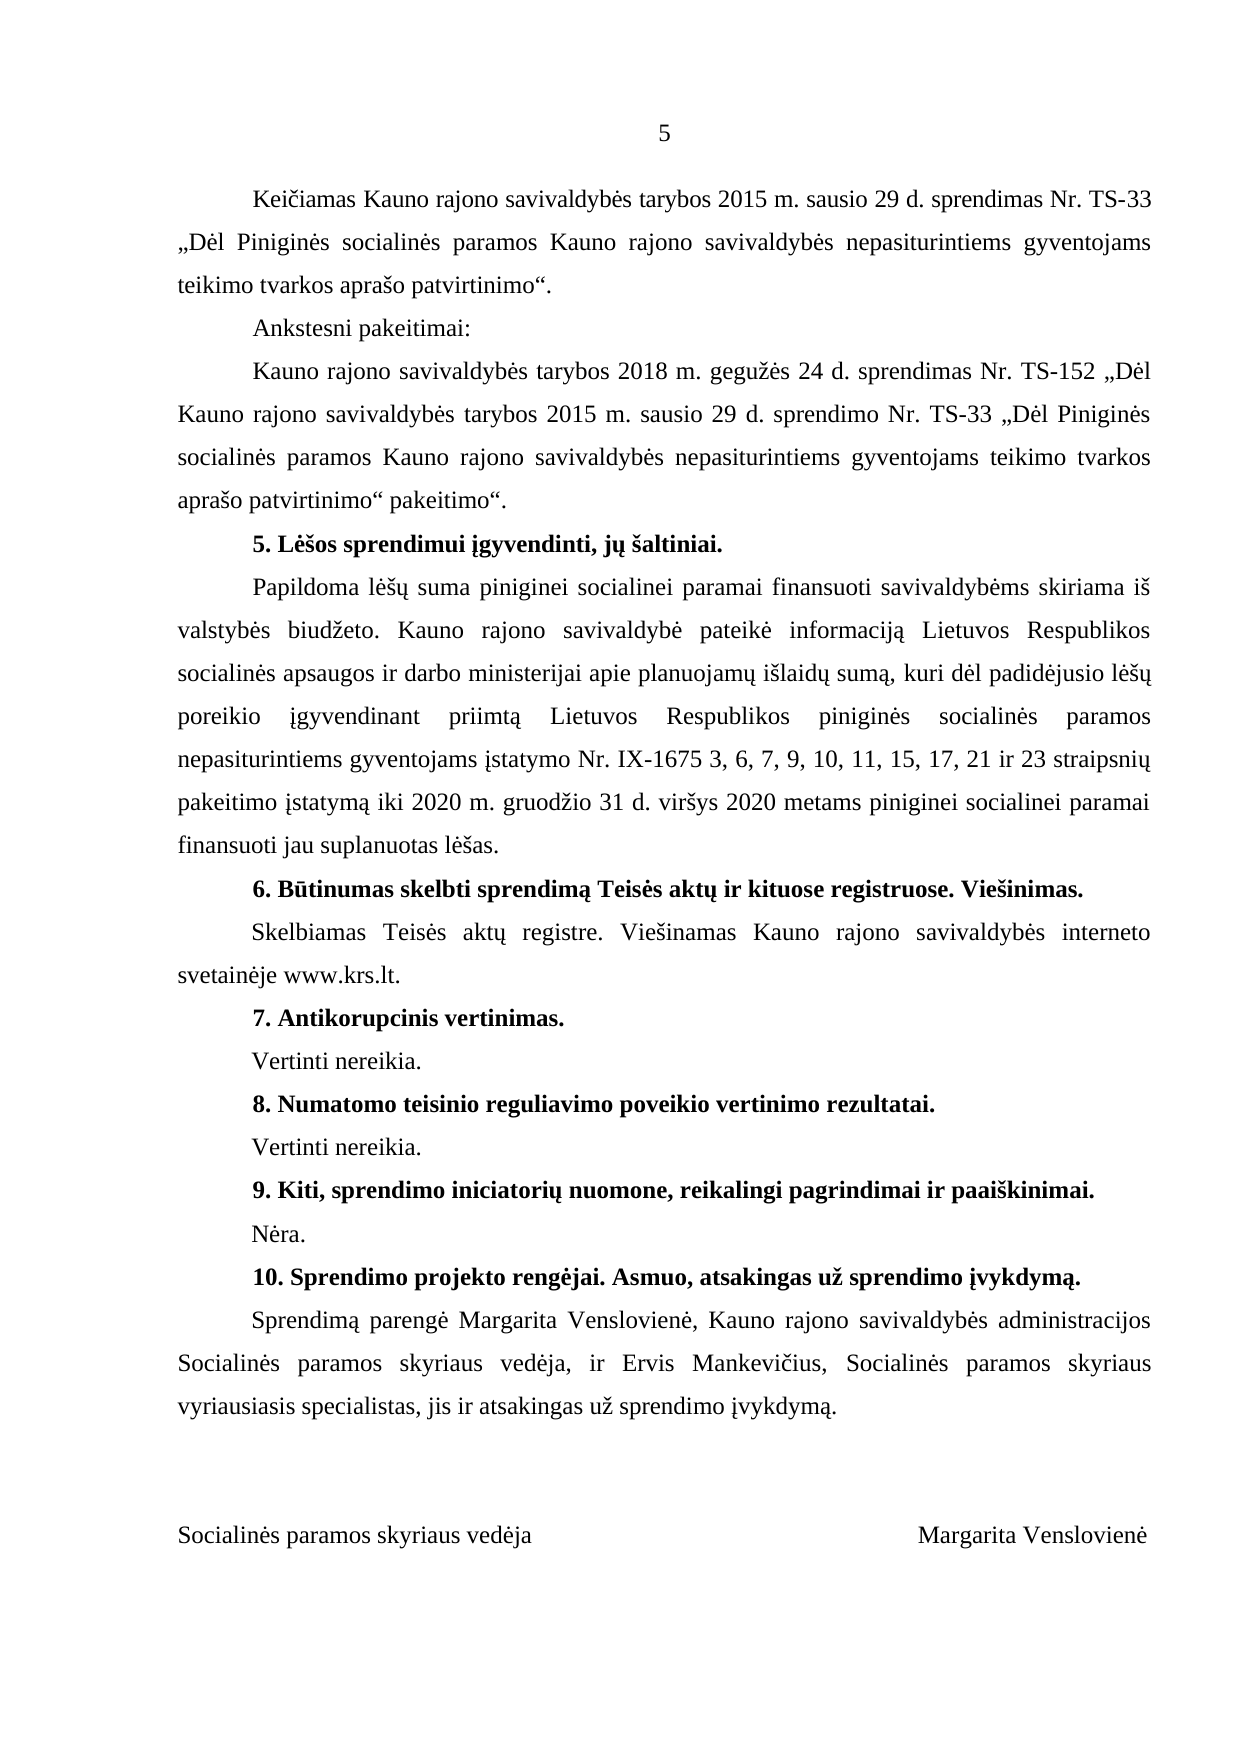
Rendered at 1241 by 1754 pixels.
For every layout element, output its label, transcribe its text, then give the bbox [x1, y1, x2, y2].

text 6. Būtinumas skelbti sprendimą Teisės aktų ir kituose registruose. Viešinimas. [177, 874, 1152, 902]
text Kauno rajono savivaldybės tarybos 2018 m. gegužės 24 d. sprendimas Nr. TS-152 „Dėl Kauno rajono savivaldybės tarybos 2015 m. sausio 29 d. sprendimo Nr. TS-33 „Dėl Piniginės socialinės paramos Kauno rajono savivaldybės nepasiturintiems gyventojams teikimo tvarkos aprašo patvirtinimo“ pakeitimo“. [177, 356, 1152, 514]
text 5. Lėšos sprendimui įgyvendinti, jų šaltiniai. [177, 529, 1152, 557]
text Nėra. [177, 1219, 1152, 1247]
text Sprendimą parengė Margarita Venslovienė, Kauno rajono savivaldybės administracijos Socialinės paramos skyriaus vedėja, ir Ervis Mankevičius, Socialinės paramos skyriaus vyriausiasis specialistas, jis ir atsakingas už sprendimo įvykdymą. [177, 1305, 1152, 1420]
text 10. Sprendimo projekto rengėjai. Asmuo, atsakingas už sprendimo įvykdymą. [177, 1262, 1152, 1291]
text Vertinti nereikia. [177, 1132, 1152, 1161]
text Keičiamas Kauno rajono savivaldybės tarybos 2015 m. sausio 29 d. sprendimas Nr. TS-33 „Dėl Piniginės socialinės paramos Kauno rajono savivaldybės nepasiturintiems gyventojams teikimo tvarkos aprašo patvirtinimo“. [177, 184, 1152, 299]
text 9. Kiti, sprendimo iniciatorių nuomone, reikalingi pagrindimai ir paaiškinimai. [177, 1176, 1152, 1204]
text Vertinti nereikia. [177, 1046, 1152, 1075]
text Socialinės paramos skyriaus vedėja Margarita Venslovienė [177, 1521, 1152, 1549]
text 8. Numatomo teisinio reguliavimo poveikio vertinimo rezultatai. [177, 1089, 1152, 1118]
text Ankstesni pakeitimai: [177, 313, 1152, 342]
text 7. Antikorupcinis vertinimas. [177, 1003, 1152, 1032]
text Papildoma lėšų suma piniginei socialinei paramai finansuoti savivaldybėms skiriama iš valstybės biudžeto. Kauno rajono savivaldybė pateikė informaciją Lietuvos Respublikos socialinės apsaugos ir darbo ministerijai apie planuojamų išlaidų sumą, kuri dėl padidėjusio lėšų poreikio įgyvendinant priimtą Lietuvos Respublikos piniginės socialinės paramos nepasiturintiems gyventojams įstatymo Nr. IX-1675 3, 6, 7, 9, 10, 11, 15, 17, 21 ir 23 straipsnių pakeitimo įstatymą iki 2020 m. gruodžio 31 d. viršys 2020 metams piniginei socialinei paramai finansuoti jau suplanuotas lėšas. [177, 572, 1152, 859]
text Skelbiamas Teisės aktų registre. Viešinamas Kauno rajono savivaldybės interneto svetainėje www.krs.lt. [177, 917, 1152, 989]
